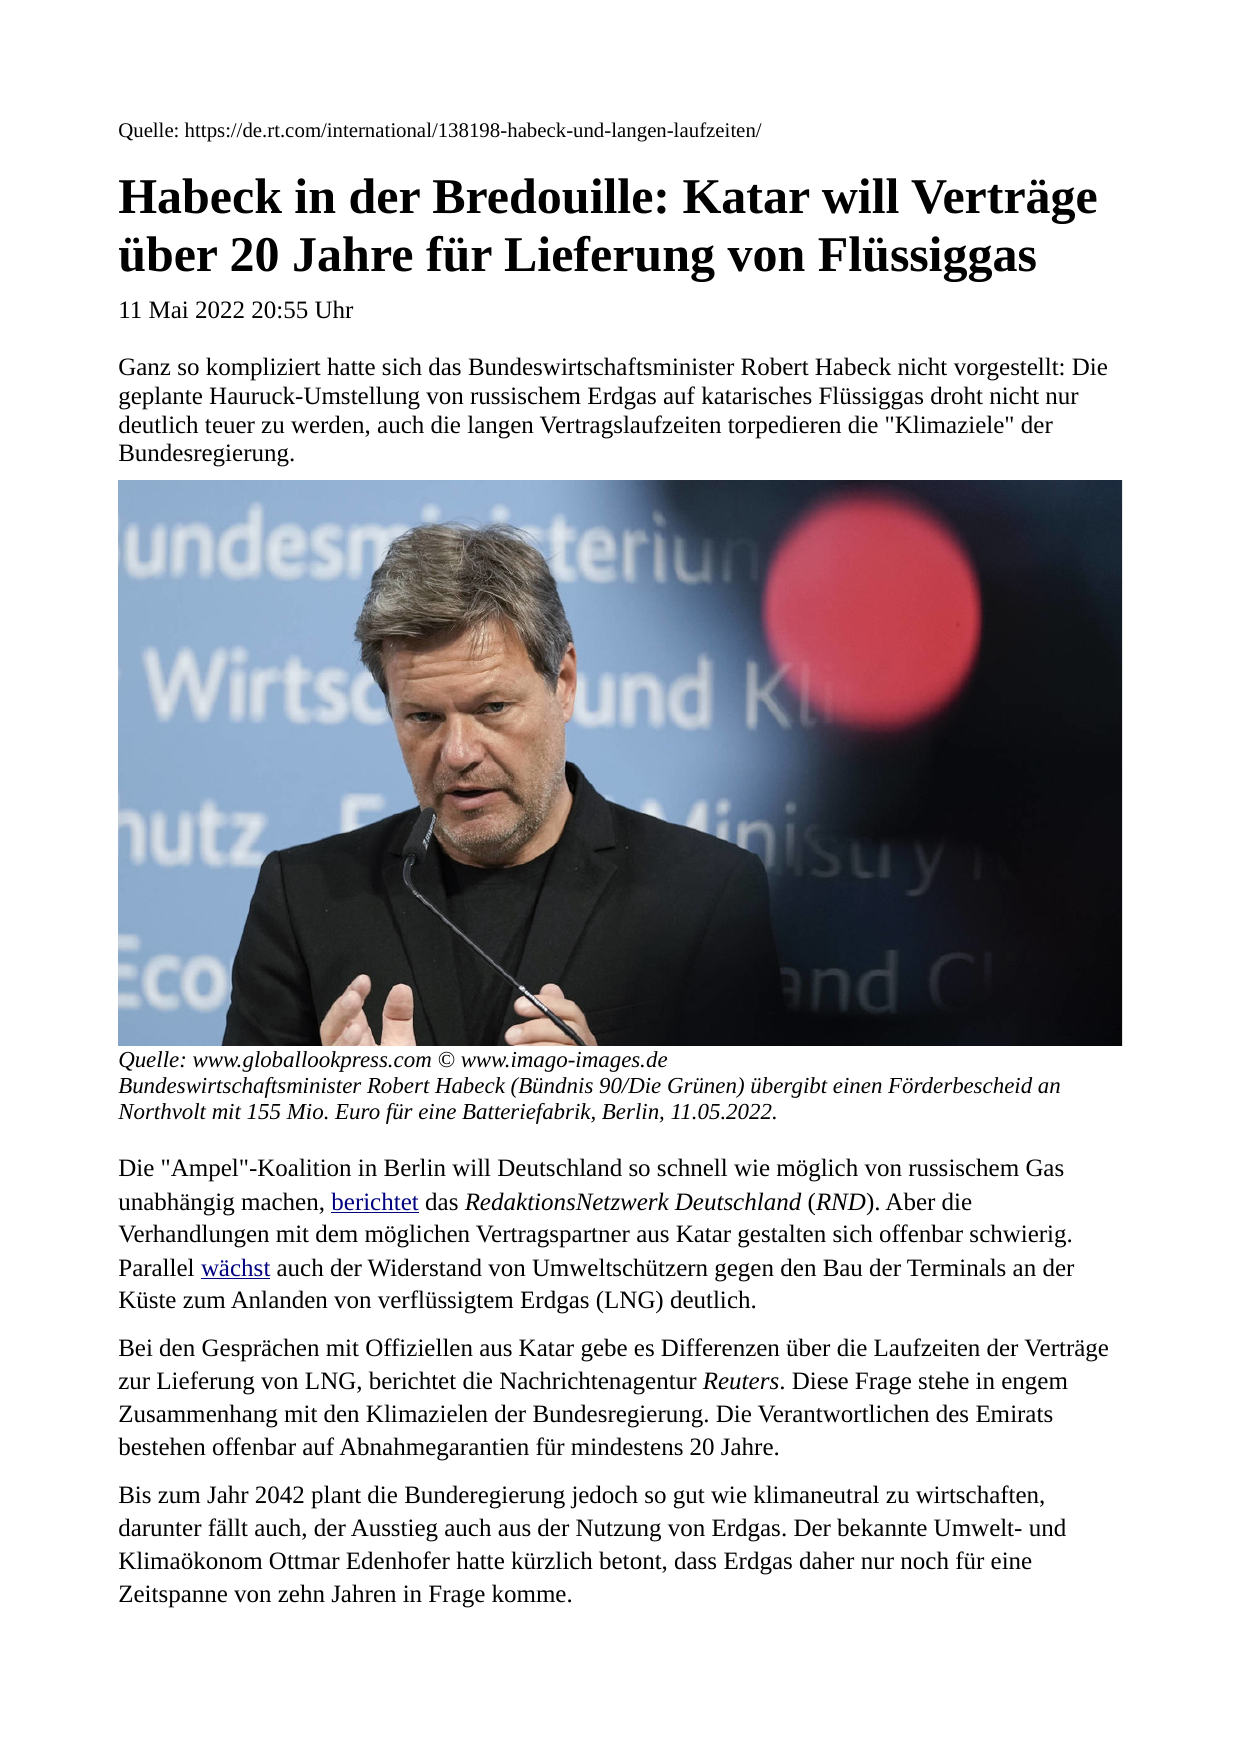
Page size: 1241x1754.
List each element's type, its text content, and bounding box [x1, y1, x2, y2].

text Die "Ampel"-Koalition in Berlin will Deutschland so schnell wie möglich von russischem Gas unabhängig machen, berichtet das RedaktionsNetzwerk Deutschland (RND). Aber die Verhandlungen mit dem möglichen Vertragspartner aus Katar gestalten sich offenbar schwierig. Parallel wächst auch der Widerstand von Umweltschützern gegen den Bau der Terminals an der Küste zum Anlanden von verflüssigtem Erdgas (LNG) deutlich. [118, 1153, 1122, 1314]
picture [118, 480, 1123, 1046]
subtitle Habeck in der Bredouille: Katar will Verträge über 20 Jahre für Lieferung von Flüssiggas [118, 167, 1122, 282]
text Bei den Gesprächen mit Offiziellen aus Katar gebe es Differenzen über die Laufzeiten der Verträge zur Lieferung von LNG, berichtet die Nachrichten­agentur Reuters. Diese Frage stehe in engem Zusammenhang mit den Klimazielen der Bundesregierung. Die Verantwortlichen des Emirats bestehen offenbar auf Abnahmegarantien für mindestens 20 Jahre. [118, 1333, 1122, 1461]
text [118, 467, 1122, 480]
text Bundeswirtschaftsminister Robert Habeck (Bündnis 90/Die Grünen) übergibt einen Förderbescheid an Northvolt mit 155 Mio. Euro für eine Batteriefabrik, Berlin, 11.05.2022. [118, 1072, 1122, 1125]
text Bis zum Jahr 2042 plant die Bunderegierung jedoch so gut wie klimaneutral zu wirtschaften, darunter fällt auch, der Ausstieg auch aus der Nutzung von Erdgas. Der bekannte Umwelt- und Klimaökonom Ottmar Edenhofer hatte kürzlich betont, dass Erdgas daher nur noch für eine Zeitspanne von zehn Jahren in Frage komme. [118, 1480, 1122, 1608]
text Quelle: www.globallookpress.com © www.imago-images.de [118, 1046, 1122, 1072]
text 11 Mai 2022 20:55 Uhr [118, 295, 1122, 323]
text Quelle: https://de.rt.com/international/138198-habeck-und-langen-laufzeiten/ [118, 118, 1122, 142]
text Ganz so kompliziert hatte sich das Bundeswirtschaftsminister Robert Habeck nicht vorgestellt: Die geplante Hauruck-Umstellung von russischem Erdgas auf katarisches Flüssiggas droht nicht nur deutlich teuer zu werden, auch die langen Vertragslaufzeiten torpedieren die "Klimaziele" der Bundesregierung. [118, 352, 1122, 467]
